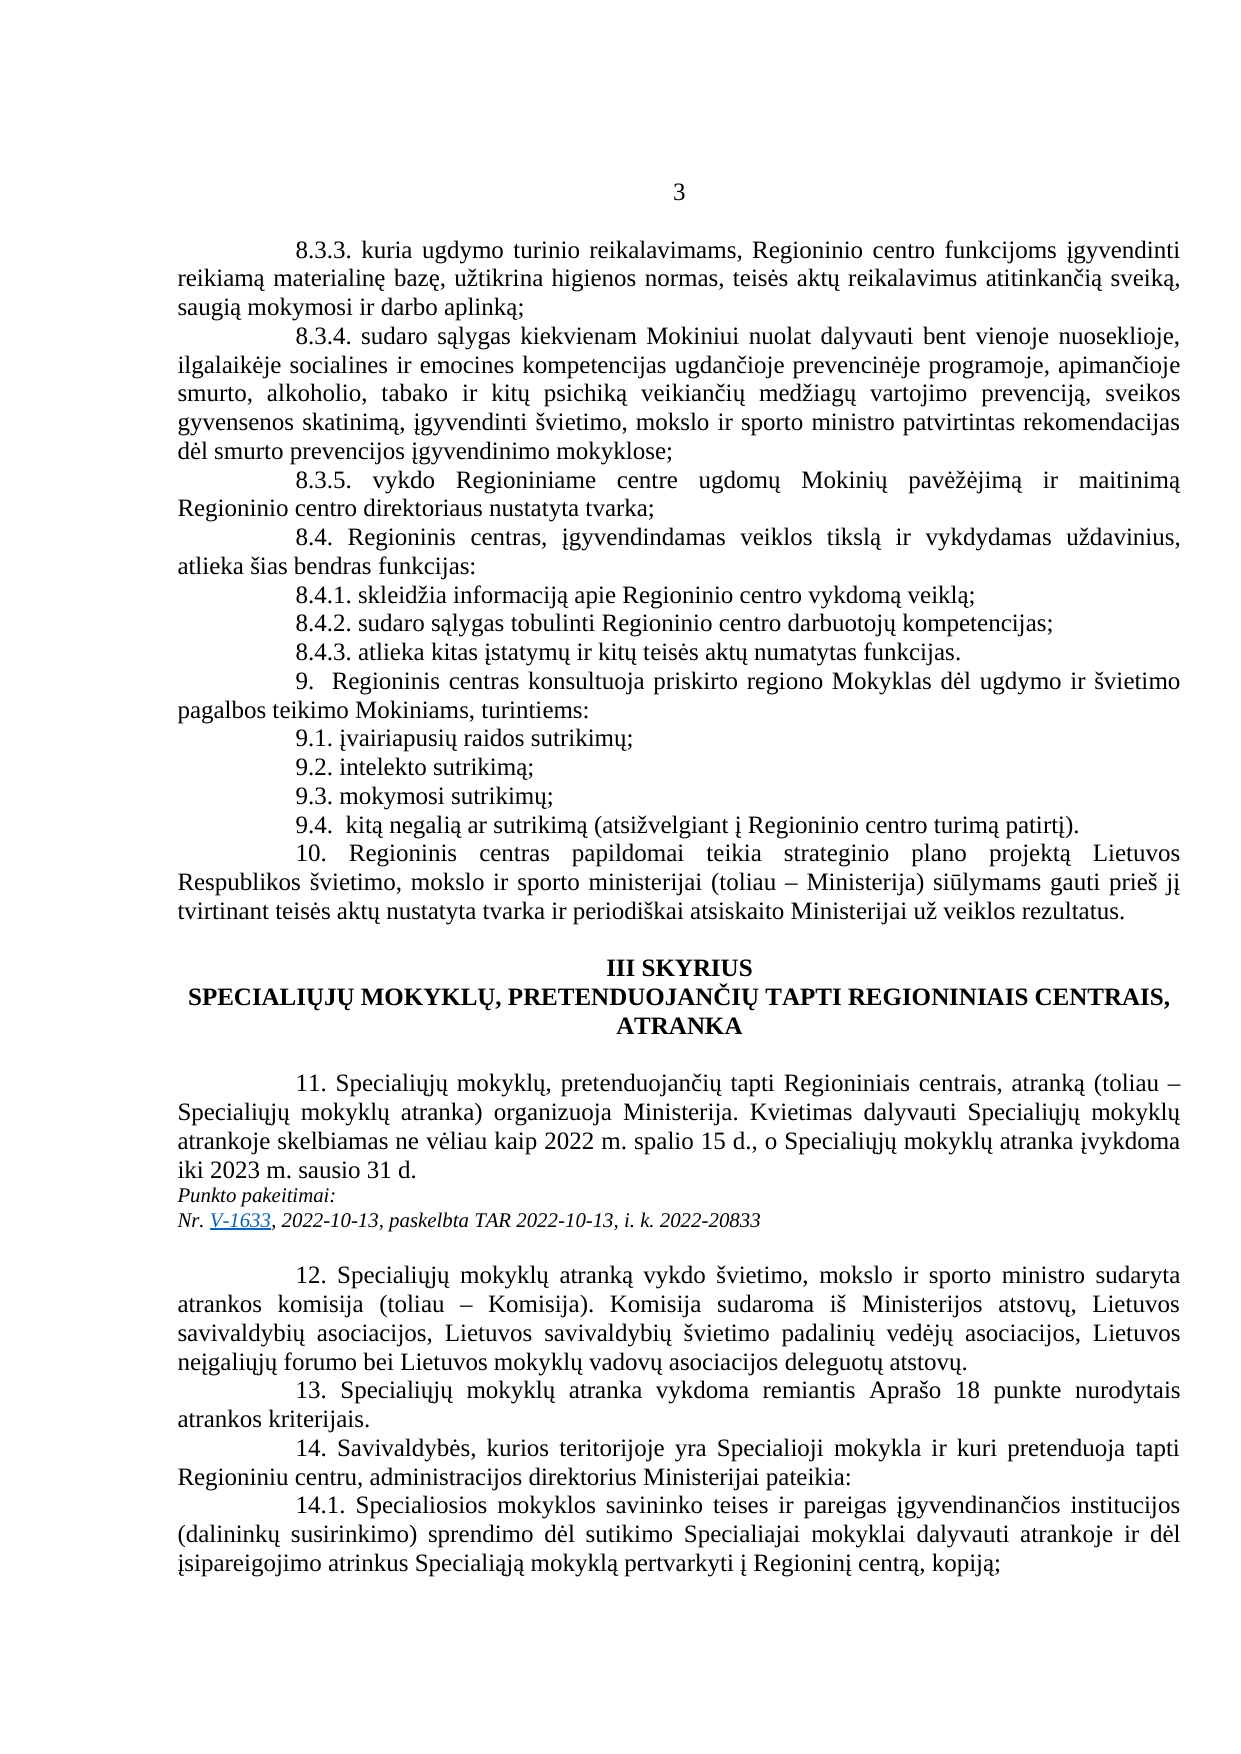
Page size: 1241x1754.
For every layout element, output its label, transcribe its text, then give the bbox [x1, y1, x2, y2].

text Nr. V-1633, 2022-10-13, paskelbta TAR 2022-10-13, i. k. 2022-20833 [177, 1207, 1181, 1232]
text 14.1. Specialiosios mokyklos savininko teises ir pareigas įgyvendinančios institucijos (dalininkų susirinkimo) sprendimo dėl sutikimo Specialiajai mokyklai dalyvauti atrankoje ir dėl įsipareigojimo atrinkus Specialiąją mokyklą pertvarkyti į Regioninį centrą, kopiją; [177, 1490, 1181, 1577]
text 11. Specialiųjų mokyklų, pretenduojančių tapti Regioniniais centrais, atranką (toliau – Specialiųjų mokyklų atranka) organizuoja Ministerija. Kvietimas dalyvauti Specialiųjų mokyklų atrankoje skelbiamas ne vėliau kaip 2022 m. spalio 15 d., o Specialiųjų mokyklų atranka įvykdoma iki 2023 m. sausio 31 d. [177, 1068, 1181, 1183]
text 9.4. kitą negalią ar sutrikimą (atsižvelgiant į Regioninio centro turimą patirtį). [177, 810, 1181, 838]
text 8.4.3. atlieka kitas įstatymų ir kitų teisės aktų numatytas funkcijas. [177, 637, 1181, 666]
text 10. Regioninis centras papildomai teikia strateginio plano projektą Lietuvos Respublikos švietimo, mokslo ir sporto ministerijai (toliau – Ministerija) siūlymams gauti prieš jį tvirtinant teisės aktų nustatyta tvarka ir periodiškai atsiskaito Ministerijai už veiklos rezultatus. [177, 838, 1181, 925]
text 8.4.1. skleidžia informaciją apie Regioninio centro vykdomą veiklą; [177, 580, 1181, 608]
text 9.3. mokymosi sutrikimų; [177, 781, 1181, 810]
text Punkto pakeitimai: [177, 1183, 1181, 1207]
text 8.3.5. vykdo Regioniniame centre ugdomų Mokinių pavėžėjimą ir maitinimą Regioninio centro direktoriaus nustatyta tvarka; [177, 465, 1181, 522]
text III SKYRIUS [177, 953, 1181, 982]
text SPECIALIŲJŲ MOKYKLŲ, PRETENDUOJANČIŲ TAPTI REGIONINIAIS CENTRAIS, ATRANKA [177, 982, 1181, 1040]
text 8.4. Regioninis centras, įgyvendindamas veiklos tikslą ir vykdydamas uždavinius, atlieka šias bendras funkcijas: [177, 522, 1181, 580]
text 9.1. įvairiapusių raidos sutrikimų; [177, 723, 1181, 752]
text 14. Savivaldybės, kurios teritorijoje yra Specialioji mokykla ir kuri pretenduoja tapti Regioniniu centru, administracijos direktorius Ministerijai pateikia: [177, 1433, 1181, 1490]
text 8.3.3. kuria ugdymo turinio reikalavimams, Regioninio centro funkcijoms įgyvendinti reikiamą materialinę bazę, užtikrina higienos normas, teisės aktų reikalavimus atitinkančią sveiką, saugią mokymosi ir darbo aplinką; [177, 235, 1181, 321]
text 13. Specialiųjų mokyklų atranka vykdoma remiantis Aprašo 18 punkte nurodytais atrankos kriterijais. [177, 1375, 1181, 1433]
text 8.4.2. sudaro sąlygas tobulinti Regioninio centro darbuotojų kompetencijas; [177, 608, 1181, 637]
text 8.3.4. sudaro sąlygas kiekvienam Mokiniui nuolat dalyvauti bent vienoje nuoseklioje, ilgalaikėje socialines ir emocines kompetencijas ugdančioje prevencinėje programoje, apimančioje smurto, alkoholio, tabako ir kitų psichiką veikiančių medžiagų vartojimo prevenciją, sveikos gyvensenos skatinimą, įgyvendinti švietimo, mokslo ir sporto ministro patvirtintas rekomendacijas dėl smurto prevencijos įgyvendinimo mokyklose; [177, 321, 1181, 465]
text 9.2. intelekto sutrikimą; [177, 752, 1181, 781]
text 12. Specialiųjų mokyklų atranką vykdo švietimo, mokslo ir sporto ministro sudaryta atrankos komisija (toliau – Komisija). Komisija sudaroma iš Ministerijos atstovų, Lietuvos savivaldybių asociacijos, Lietuvos savivaldybių švietimo padalinių vedėjų asociacijos, Lietuvos neįgaliųjų forumo bei Lietuvos mokyklų vadovų asociacijos deleguotų atstovų. [177, 1260, 1181, 1375]
text 9. Regioninis centras konsultuoja priskirto regiono Mokyklas dėl ugdymo ir švietimo pagalbos teikimo Mokiniams, turintiems: [177, 666, 1181, 723]
